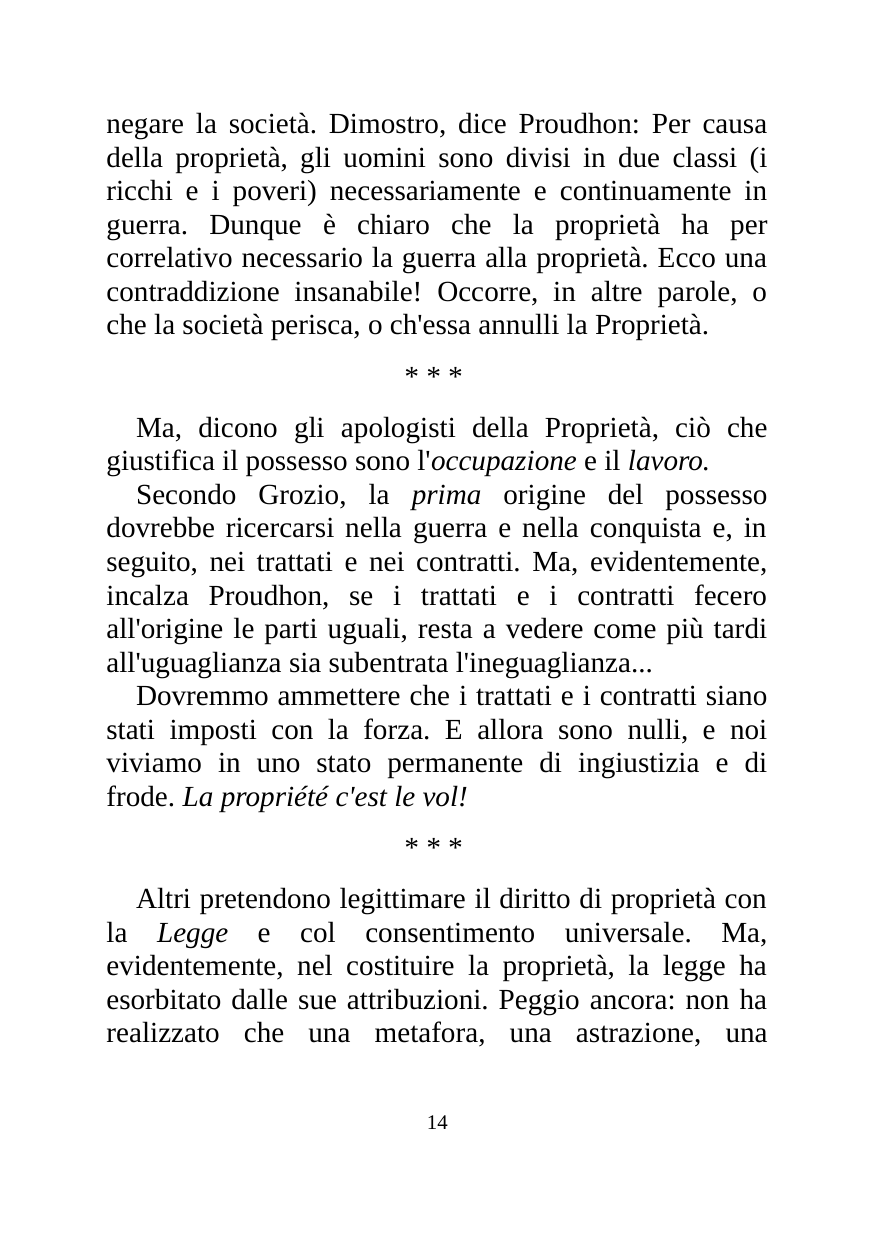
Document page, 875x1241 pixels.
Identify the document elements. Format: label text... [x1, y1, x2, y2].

text Ma, dicono gli apologisti della Proprietà, ciò che giustifica il possesso sono l'occupazione e il lavoro. [106, 410, 768, 477]
text Dovremmo ammettere che i trattati e i contratti siano stati imposti con la forza. E allora sono nulli, e noi viviamo in uno stato permanente di ingiustizia e di frode. La propriété c'est le vol! [106, 678, 768, 812]
text Altri pretendono legittimare il diritto di proprietà con la Legge e col consentimento universale. Ma, evidentemente, nel costituire la proprietà, la legge ha esorbitato dalle sue attribuzioni. Peggio ancora: non ha realizzato che una metafora, una astrazione, una [106, 881, 768, 1049]
text * * * [106, 830, 768, 864]
text * * * [106, 359, 768, 392]
text Secondo Grozio, la prima origine del possesso dovrebbe ricercarsi nella guerra e nella conquista e, in seguito, nei trattati e nei contratti. Ma, evidentemente, incalza Proudhon, se i trattati e i contratti fecero all'origine le parti uguali, resta a vedere come più tardi all'uguaglianza sia subentrata l'ineguaglianza... [106, 477, 768, 678]
text negare la società. Dimostro, dice Proudhon: Per causa della proprietà, gli uomini sono divisi in due classi (i ricchi e i poveri) necessariamente e continuamente in guerra. Dunque è chiaro che la proprietà ha per correlativo necessario la guerra alla proprietà. Ecco una contraddizione insanabile! Occorre, in altre parole, o che la società perisca, o ch'essa annulli la Proprietà. [106, 106, 768, 341]
